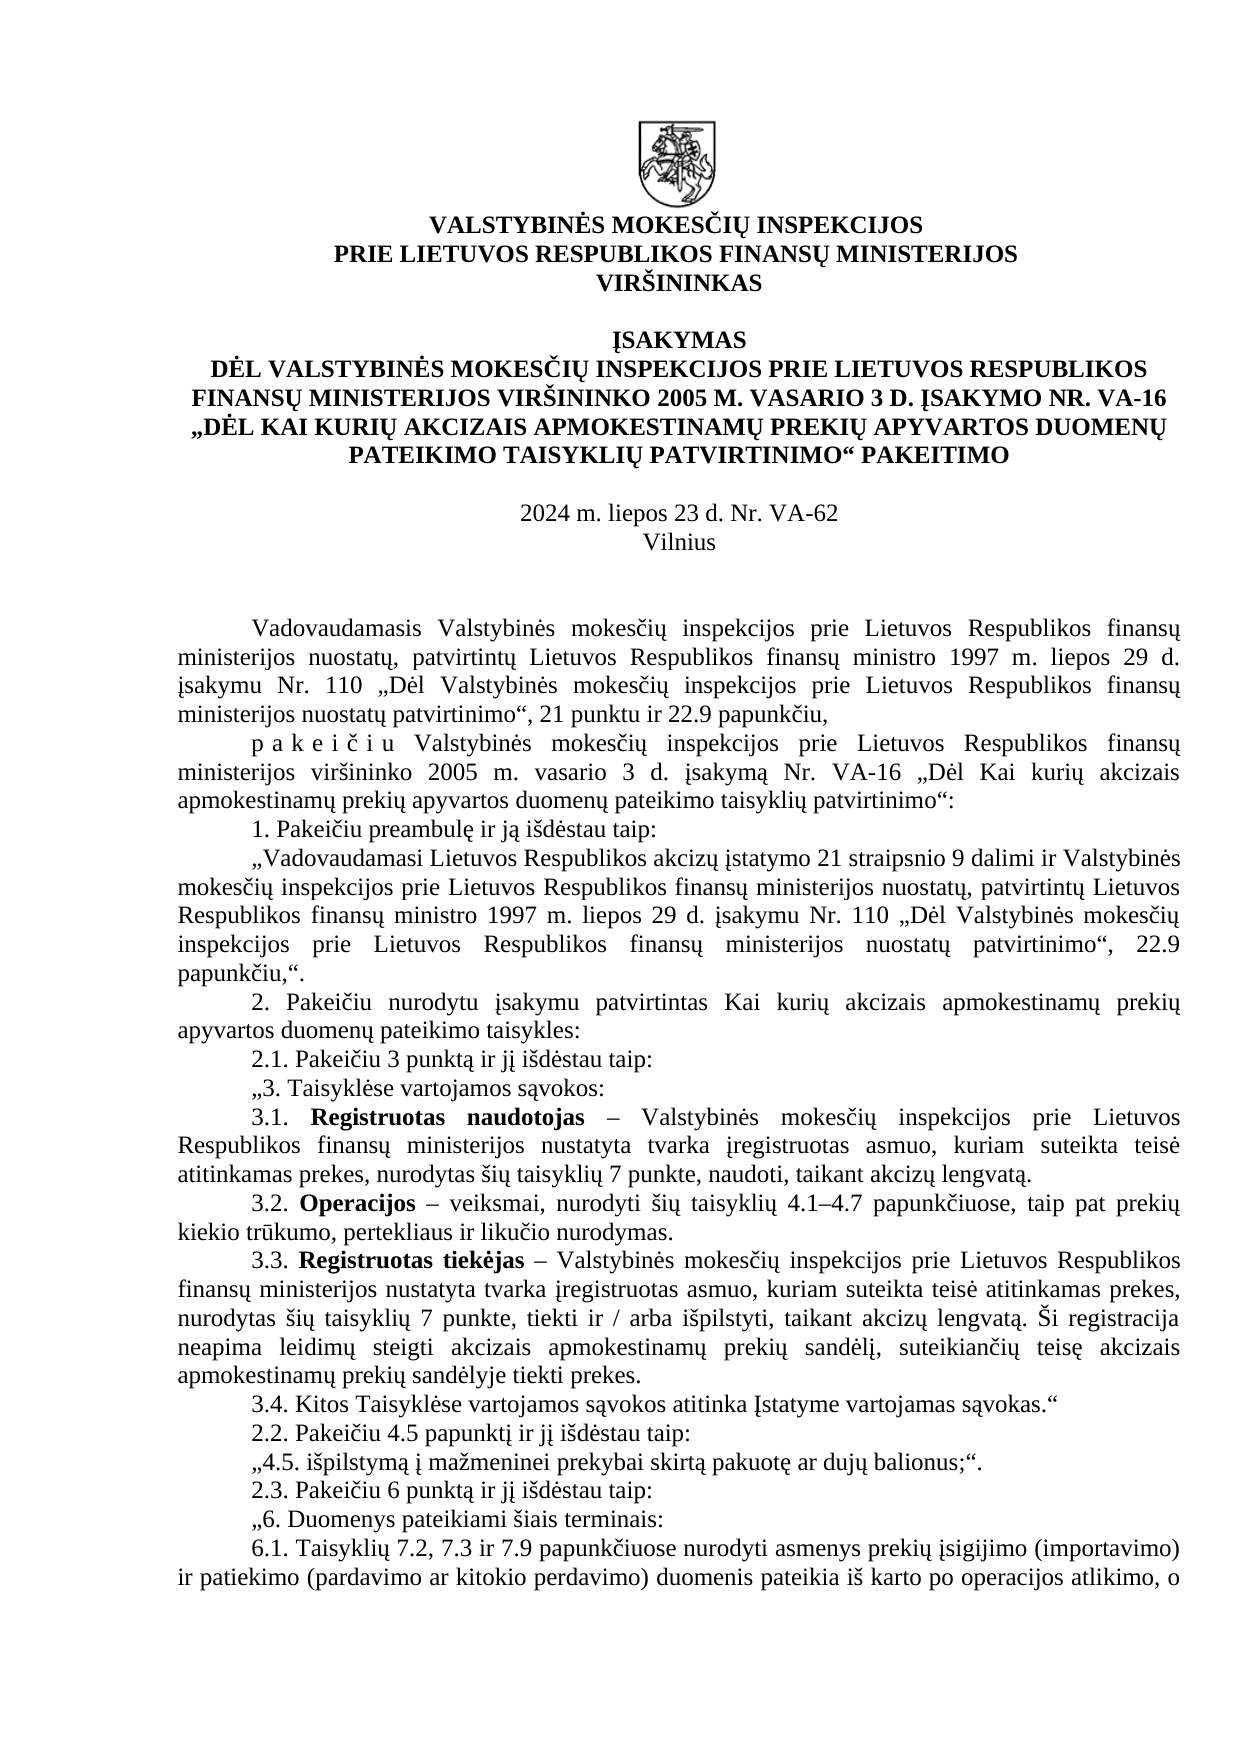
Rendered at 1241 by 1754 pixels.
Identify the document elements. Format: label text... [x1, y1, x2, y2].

text 3.3. Registruotas tiekėjas ‒ Valstybinės mokesčių inspekcijos prie Lietuvos Respublikos finansų ministerijos nustatyta tvarka įregistruotas asmuo, kuriam suteikta teisė atitinkamas prekes, nurodytas šių taisyklių 7 punkte, tiekti ir / arba išpilstyti, taikant akcizų lengvatą. Ši registracija neapima leidimų steigti akcizais apmokestinamų prekių sandėlį, suteikiančių teisę akcizais apmokestinamų prekių sandėlyje tiekti prekes. [177, 1245, 1181, 1389]
text DĖL VALSTYBINĖS MOKESČIŲ INSPEKCIJOS PRIE LIETUVOS RESPUBLIKOS FINANSŲ MINISTERIJOS VIRŠININKO 2005 M. VASARIO 3 D. ĮSAKYMO NR. VA-16 „DĖL KAI KURIŲ AKCIZAIS APMOKESTINAMŲ PREKIŲ APYVARTOS DUOMENŲ PATEIKIMO TAISYKLIŲ PATVIRTINIMO“ PAKEITIMO [177, 354, 1181, 469]
text „Vadovaudamasi Lietuvos Respublikos akcizų įstatymo 21 straipsnio 9 dalimi ir Valstybinės mokesčių inspekcijos prie Lietuvos Respublikos finansų ministerijos nuostatų, patvirtintų Lietuvos Respublikos finansų ministro 1997 m. liepos 29 d. įsakymu Nr. 110 „Dėl Valstybinės mokesčių inspekcijos prie Lietuvos Respublikos finansų ministerijos nuostatų patvirtinimo“, 22.9 papunkčiu,“. [177, 843, 1181, 987]
text „6. Duomenys pateikiami šiais terminais: [177, 1504, 1181, 1533]
text VALSTYBINĖS MOKESČIŲ INSPEKCIJOS PRIE LIETUVOS RESPUBLIKOS FINANSŲ MINISTERIJOS VIRŠININKAS [177, 210, 1181, 297]
text „3. Taisyklėse vartojamos sąvokos: [177, 1073, 1181, 1102]
text 1. Pakeičiu preambulę ir ją išdėstau taip: [177, 814, 1181, 843]
text ĮSAKYMAS [177, 325, 1181, 354]
text pakeičiu Valstybinės mokesčių inspekcijos prie Lietuvos Respublikos finansų ministerijos viršininko 2005 m. vasario 3 d. įsakymą Nr. VA-16 „Dėl Kai kurių akcizais apmokestinamų prekių apyvartos duomenų pateikimo taisyklių patvirtinimo“: [177, 728, 1181, 814]
text 2. Pakeičiu nurodytu įsakymu patvirtintas Kai kurių akcizais apmokestinamų prekių apyvartos duomenų pateikimo taisykles: [177, 987, 1181, 1044]
text 2.2. Pakeičiu 4.5 papunktį ir jį išdėstau taip: [251, 1418, 1181, 1447]
text Vilnius [177, 527, 1181, 555]
text 3.2. Operacijos ‒ veiksmai, nurodyti šių taisyklių 4.1‒4.7 papunkčiuose, taip pat prekių kiekio trūkumo, pertekliaus ir likučio nurodymas. [177, 1188, 1181, 1245]
text 2024 m. liepos 23 d. Nr. VA-62 [177, 498, 1181, 527]
text Vadovaudamasis Valstybinės mokesčių inspekcijos prie Lietuvos Respublikos finansų ministerijos nuostatų, patvirtintų Lietuvos Respublikos finansų ministro 1997 m. liepos 29 d. įsakymu Nr. 110 „Dėl Valstybinės mokesčių inspekcijos prie Lietuvos Respublikos finansų ministerijos nuostatų patvirtinimo“, 21 punktu ir 22.9 papunkčiu, [177, 613, 1181, 728]
text 2.3. Pakeičiu 6 punktą ir jį išdėstau taip: [251, 1475, 1181, 1504]
text 6.1. Taisyklių 7.2, 7.3 ir 7.9 papunkčiuose nurodyti asmenys prekių įsigijimo (importavimo) ir patiekimo (pardavimo ar kitokio perdavimo) duomenis pateikia iš karto po operacijos atlikimo, o [177, 1533, 1181, 1590]
text 3.1. Registruotas naudotojas ‒ Valstybinės mokesčių inspekcijos prie Lietuvos Respublikos finansų ministerijos nustatyta tvarka įregistruotas asmuo, kuriam suteikta teisė atitinkamas prekes, nurodytas šių taisyklių 7 punkte, naudoti, taikant akcizų lengvatą. [177, 1102, 1181, 1188]
text 3.4. Kitos Taisyklėse vartojamos sąvokos atitinka Įstatyme vartojamas sąvokas.“ [177, 1389, 1181, 1418]
text 2.1. Pakeičiu 3 punktą ir jį išdėstau taip: [251, 1044, 1181, 1073]
text „4.5. išpilstymą į mažmeninei prekybai skirtą pakuotę ar dujų balionus;“. [251, 1447, 1181, 1475]
